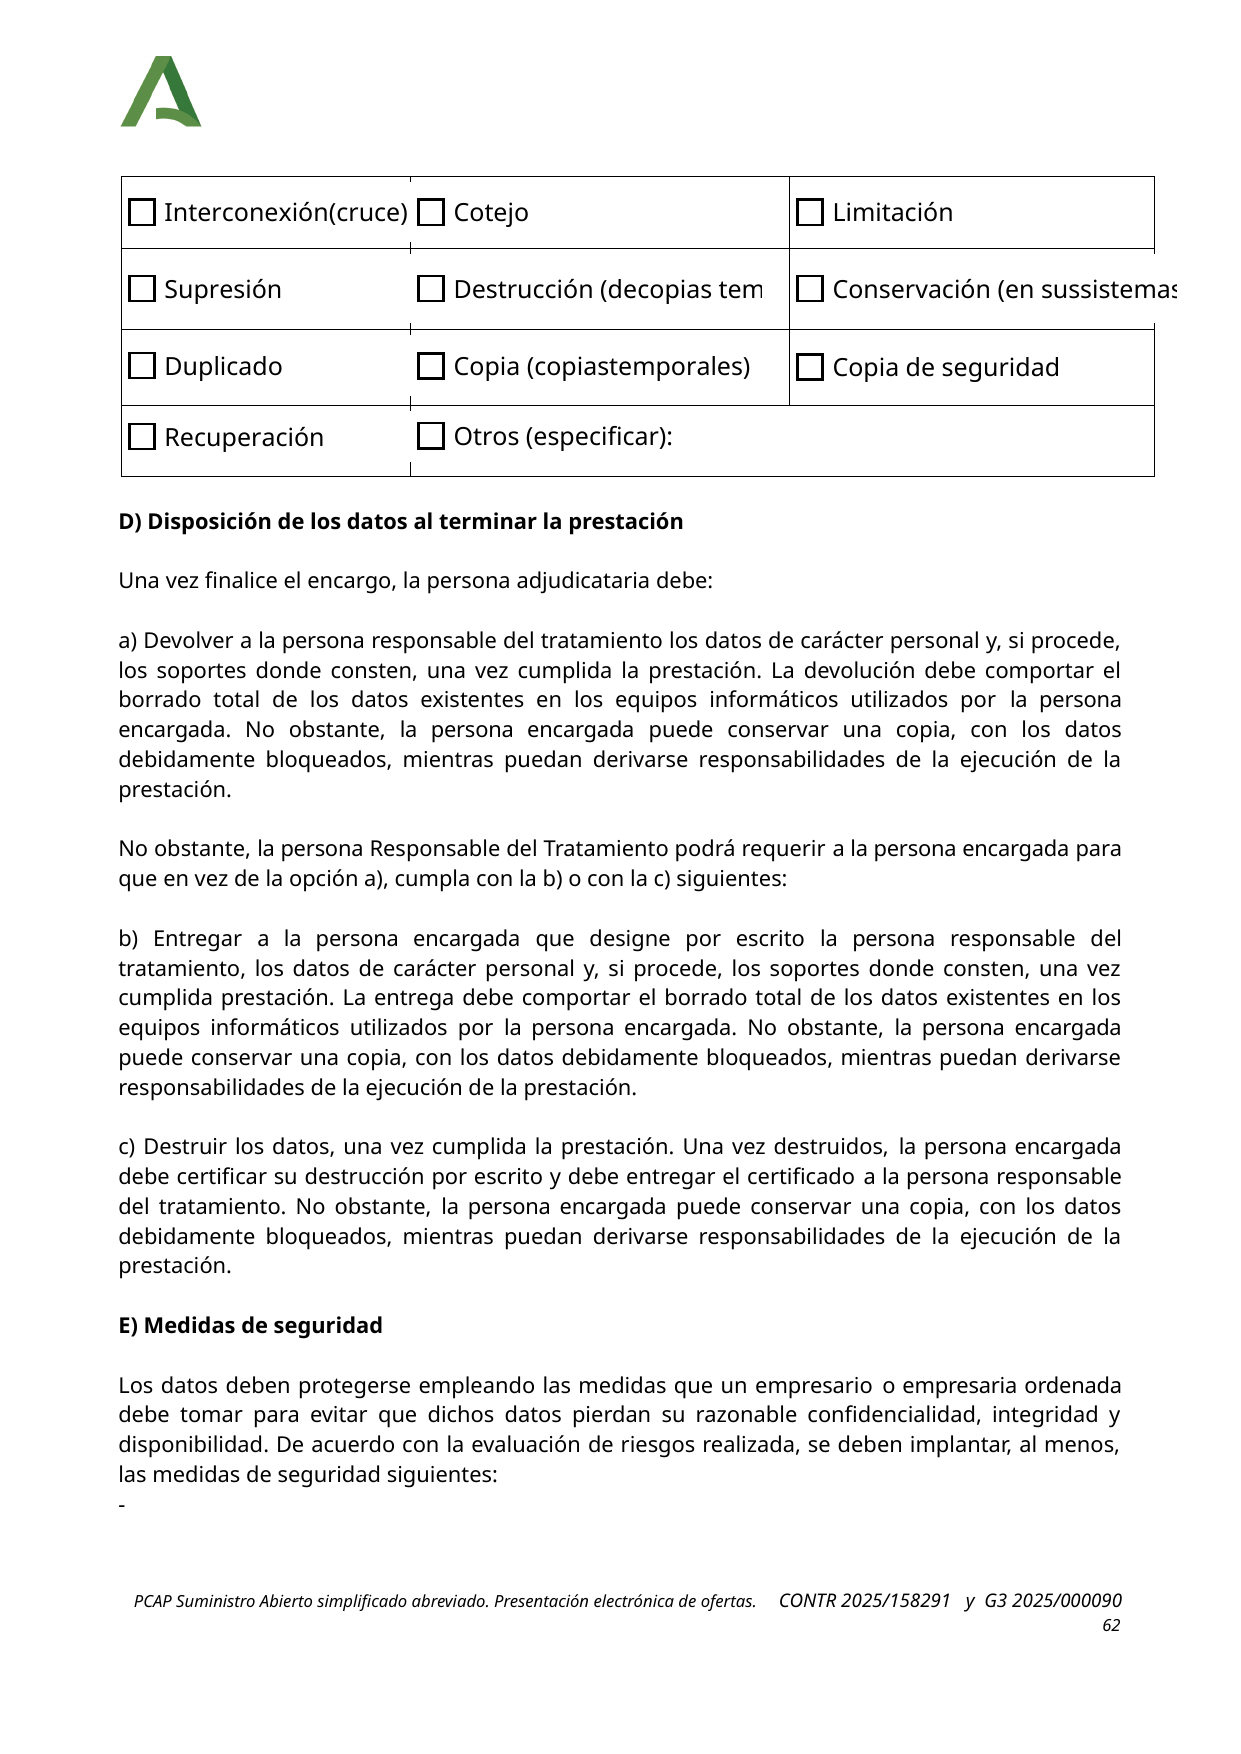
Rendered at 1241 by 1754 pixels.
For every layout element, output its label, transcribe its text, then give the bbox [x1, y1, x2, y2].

table_cell [122, 330, 410, 405]
text D) Disposición de los datos al terminar la prestación [118, 506, 1122, 535]
table_cell [411, 249, 789, 329]
text a) Devolver a la persona responsable del tratamiento los datos de carácter personal y, si procede, los soportes donde consten, una vez cumplida la prestación. La devolución debe comportar el borrado total de los datos existentes en los equipos informáticos utilizados por la persona encargada. No obstante, la persona encargada puede conservar una copia, con los datos debidamente bloqueados, mientras puedan derivarse responsabilidades de la ejecución de la prestación. [118, 625, 1122, 803]
text Los datos deben protegerse empleando las medidas que un empresario o empresaria ordenada debe tomar para evitar que dichos datos pierdan su razonable confidencialidad, integridad y disponibilidad. De acuerdo con la evaluación de riesgos realizada, se deben implantar, al menos, las medidas de seguridad siguientes: [118, 1369, 1122, 1489]
table_cell [411, 177, 789, 248]
text Una vez finalice el encargo, la persona adjudicataria debe: [118, 565, 1122, 595]
table_cell [790, 177, 1154, 248]
text - [118, 1489, 1122, 1518]
text No obstante, la persona Responsable del Tratamiento podrá requerir a la persona encargada para que en vez de la opción a), cumpla con la b) o con la c) siguientes: [118, 833, 1122, 893]
picture [116, 52, 205, 131]
table_cell [790, 249, 1154, 329]
table_cell [411, 330, 789, 405]
text b) Entregar a la persona encargada que designe por escrito la persona responsable del tratamiento, los datos de carácter personal y, si procede, los soportes donde consten, una vez cumplida prestación. La entrega debe comportar el borrado total de los datos existentes en los equipos informáticos utilizados por la persona encargada. No obstante, la persona encargada puede conservar una copia, con los datos debidamente bloqueados, mientras puedan derivarse responsabilidades de la ejecución de la prestación. [118, 923, 1122, 1101]
table_cell [122, 177, 410, 248]
table_cell [122, 249, 410, 329]
text c) Destruir los datos, una vez cumplida la prestación. Una vez destruidos, la persona encargada debe certificar su destrucción por escrito y debe entregar el certificado a la persona responsable del tratamiento. No obstante, la persona encargada puede conservar una copia, con los datos debidamente bloqueados, mientras puedan derivarse responsabilidades de la ejecución de la prestación. [118, 1131, 1122, 1280]
table_cell [122, 406, 410, 476]
text E) Medidas de seguridad [118, 1310, 1122, 1340]
table_cell [790, 330, 1154, 405]
table_cell [411, 406, 1154, 476]
